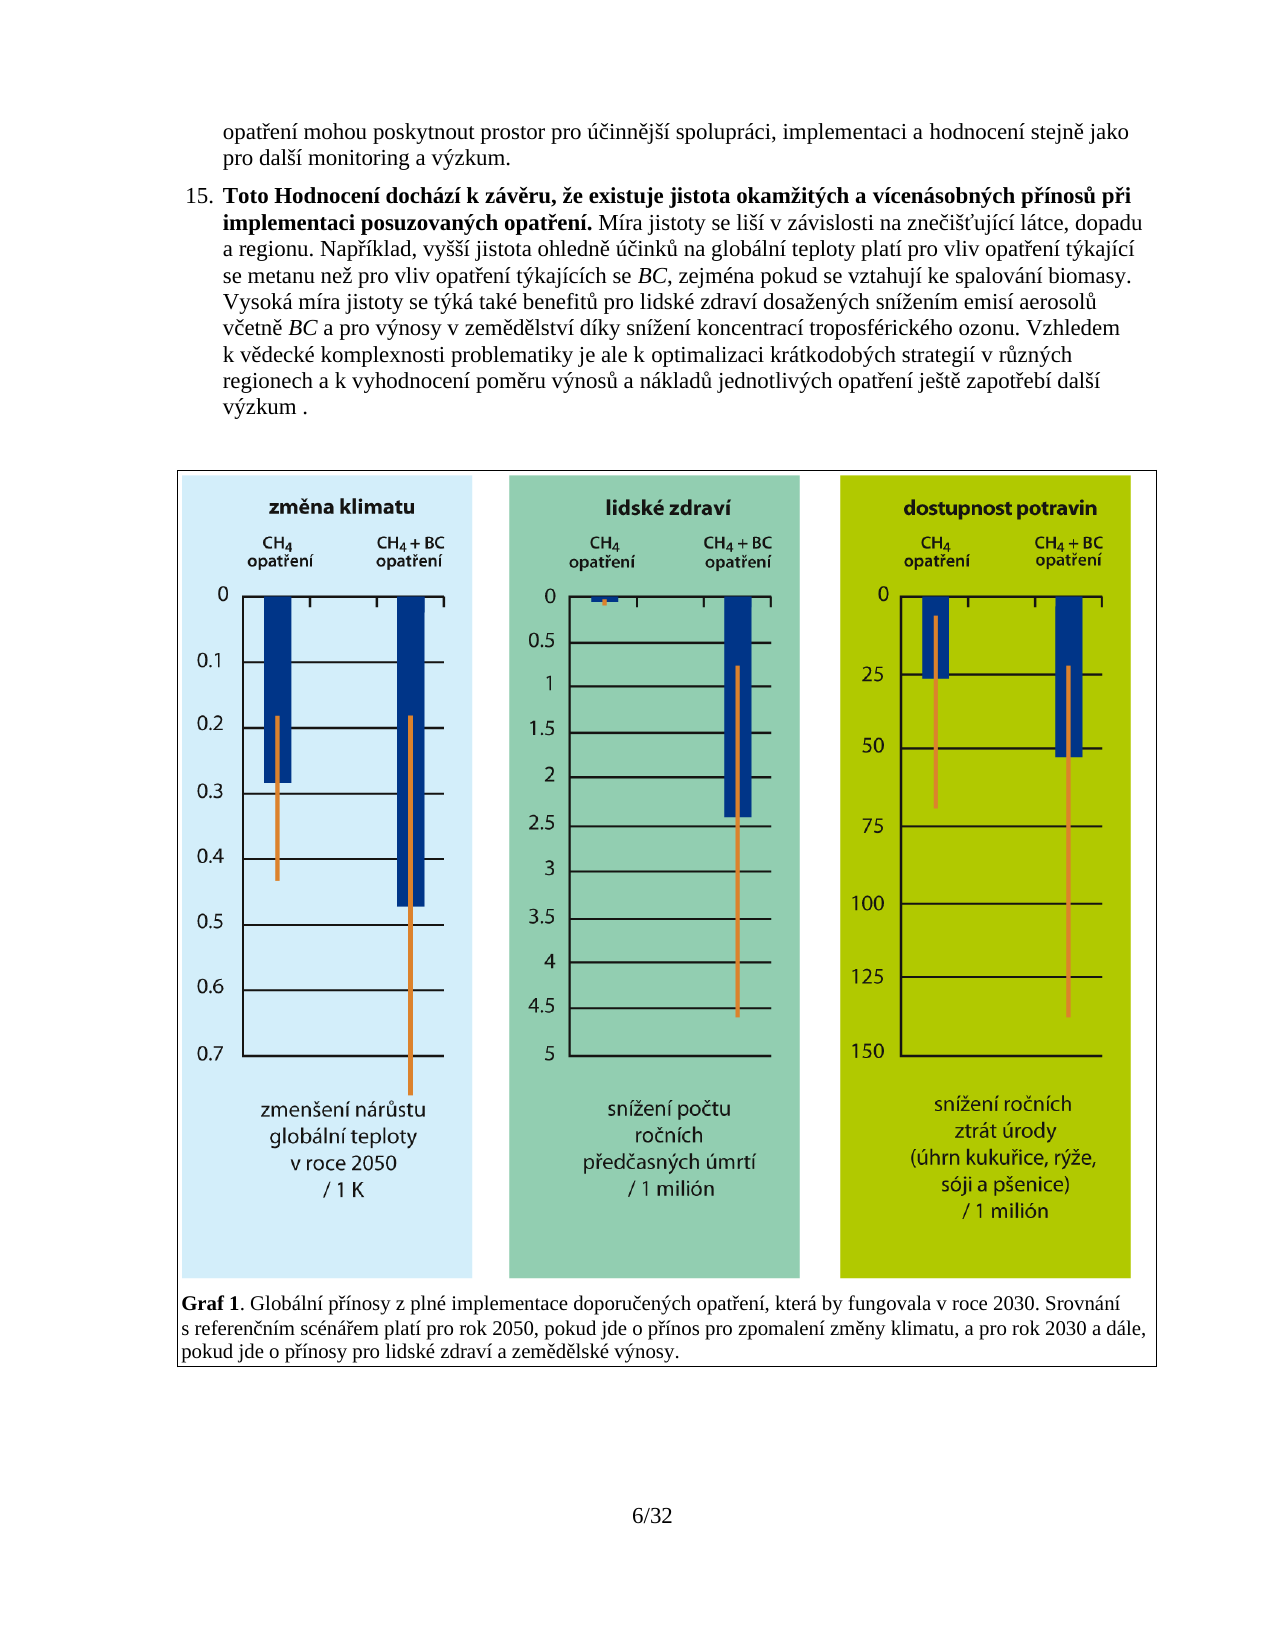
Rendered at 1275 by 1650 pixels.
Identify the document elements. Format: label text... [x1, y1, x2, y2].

text Graf 1. Globální přínosy z plné implementace doporučených opatření, která by fungovala v roce 2030. Srovnání s referenčním scénářem platí pro rok 2050, pokud jde o přínos pro zpomalení změny klimatu, a pro rok 2030 a dále, pokud jde o přínosy pro lidské zdraví a zemědělské výnosy. [178, 1287, 1156, 1366]
list Toto Hodnocení dochází k závěru, že existuje jistota okamžitých a vícenásobných přínosů při implementaci posuzovaných opatření. Míra jistoty se liší v závislosti na znečišťující látce, dopadu a regionu. Například, vyšší jistota ohledně účinků na globální teploty platí pro vliv opatření týkající se metanu než pro vliv opatření týkajících se BC, zejména pokud se vztahují ke spalování biomasy. Vysoká míra jistoty se týká také benefitů pro lidské zdraví dosažených snížením emisí aerosolů včetně BC a pro výnosy v zemědělství díky snížení koncentrací troposférického ozonu. Vzhledem k vědecké komplexnosti problematiky je ale k optimalizaci krátkodobých strategií v různých regionech a k vyhodnocení poměru výnosů a nákladů jednotlivých opatření ještě zapotřebí další výzkum . [185, 183, 1157, 420]
picture [181, 473, 1132, 1279]
list opatření mohou poskytnout prostor pro účinnější spolupráci, implementaci a hodnocení stejně jako pro další monitoring a výzkum. [185, 118, 1157, 171]
